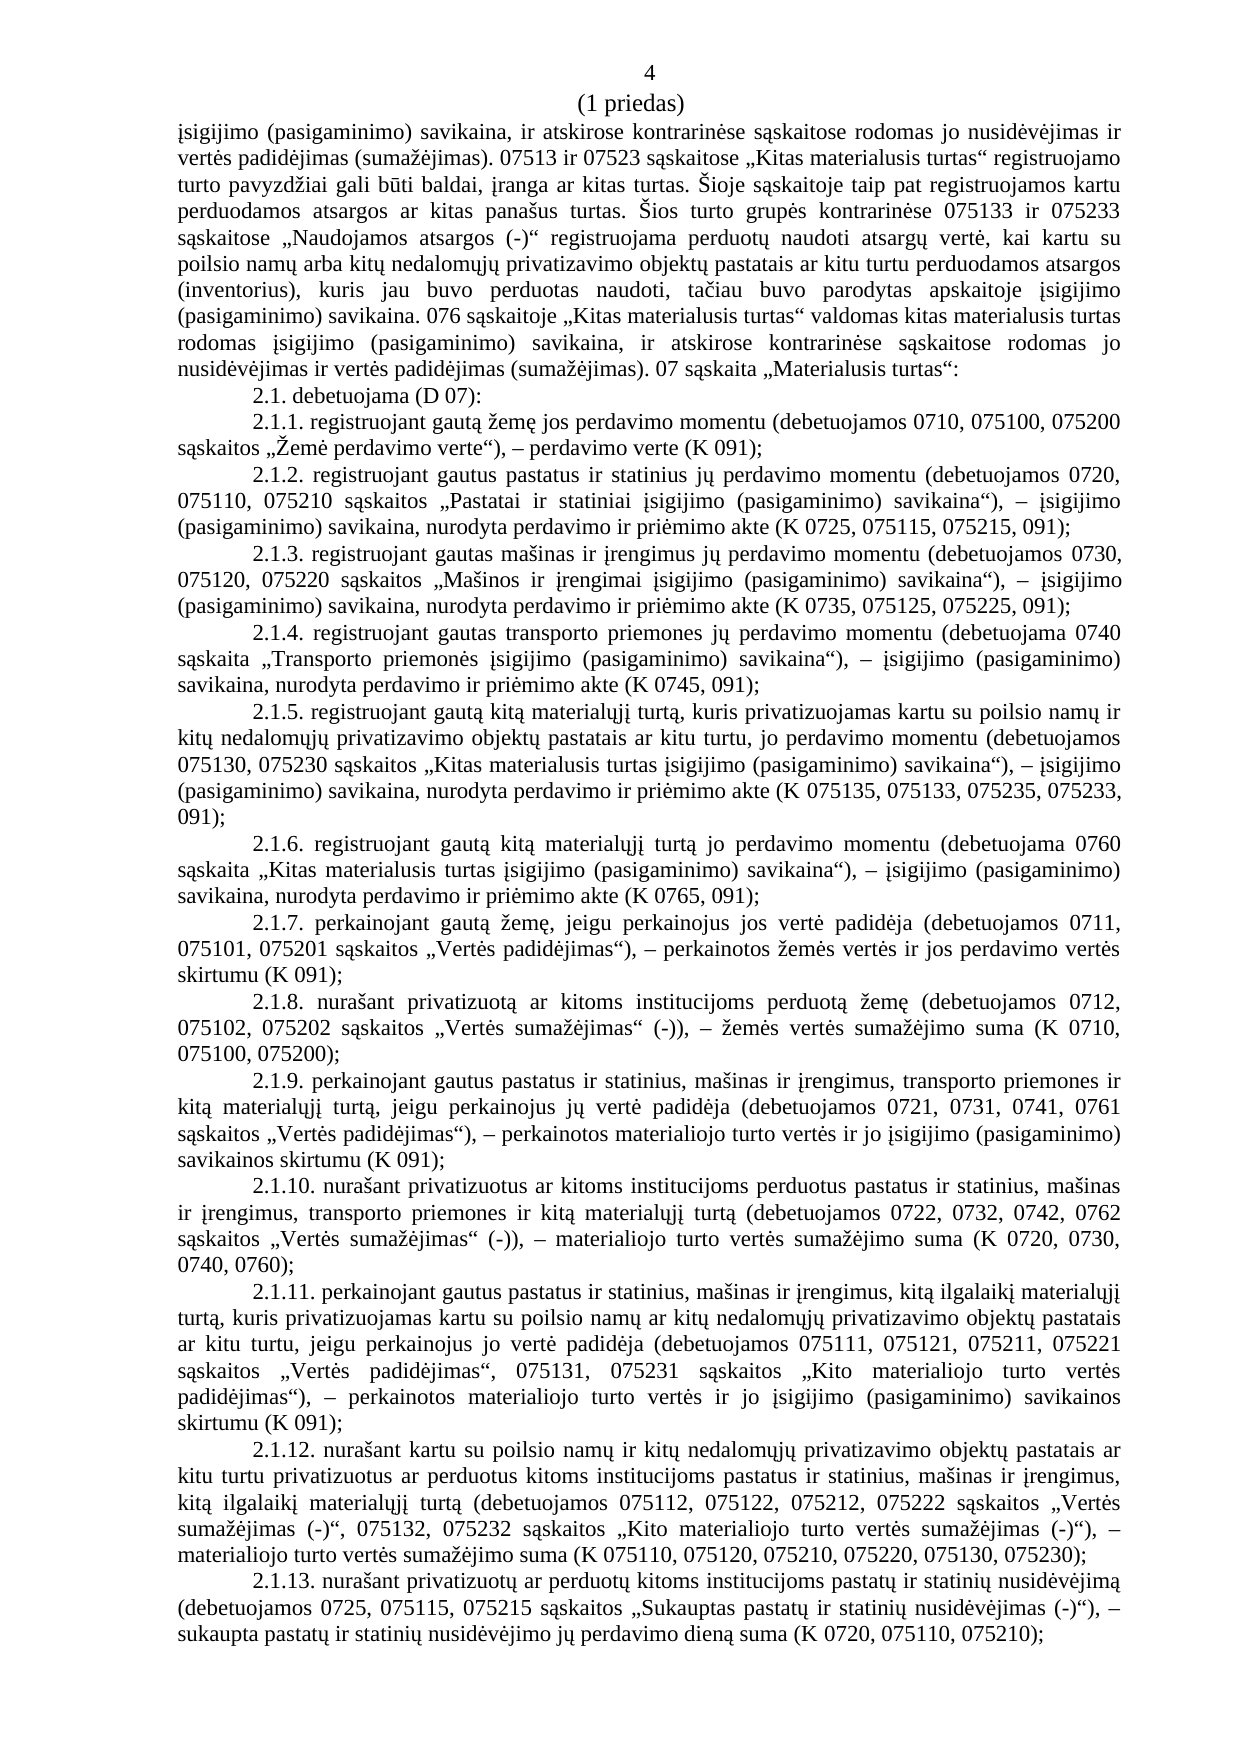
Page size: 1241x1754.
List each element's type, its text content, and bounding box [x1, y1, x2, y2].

text 2.1.4. registruojant gautas transporto priemones jų perdavimo momentu (debetuojama 0740 sąskaita „Transporto priemonės įsigijimo (pasigaminimo) savikaina“), – įsigijimo (pasigaminimo) savikaina, nurodyta perdavimo ir priėmimo akte (K 0745, 091); [177, 619, 1122, 698]
text 2.1.2. registruojant gautus pastatus ir statinius jų perdavimo momentu (debetuojamos 0720, 075110, 075210 sąskaitos „Pastatai ir statiniai įsigijimo (pasigaminimo) savikaina“), – įsigijimo (pasigaminimo) savikaina, nurodyta perdavimo ir priėmimo akte (K 0725, 075115, 075215, 091); [177, 461, 1122, 540]
text 2.1.12. nurašant kartu su poilsio namų ir kitų nedalomųjų privatizavimo objektų pastatais ar kitu turtu privatizuotus ar perduotus kitoms institucijoms pastatus ir statinius, mašinas ir įrengimus, kitą ilgalaikį materialųjį turtą (debetuojamos 075112, 075122, 075212, 075222 sąskaitos „Vertės sumažėjimas (-)“, 075132, 075232 sąskaitos „Kito materialiojo turto vertės sumažėjimas (-)“), – materialiojo turto vertės sumažėjimo suma (K 075110, 075120, 075210, 075220, 075130, 075230); [177, 1436, 1122, 1568]
text 2.1.9. perkainojant gautus pastatus ir statinius, mašinas ir įrengimus, transporto priemones ir kitą materialųjį turtą, jeigu perkainojus jų vertė padidėja (debetuojamos 0721, 0731, 0741, 0761 sąskaitos „Vertės padidėjimas“), – perkainotos materialiojo turto vertės ir jo įsigijimo (pasigaminimo) savikainos skirtumu (K 091); [177, 1067, 1122, 1172]
text 2.1.6. registruojant gautą kitą materialųjį turtą jo perdavimo momentu (debetuojama 0760 sąskaita „Kitas materialusis turtas įsigijimo (pasigaminimo) savikaina“), – įsigijimo (pasigaminimo) savikaina, nurodyta perdavimo ir priėmimo akte (K 0765, 091); [177, 830, 1122, 909]
text 2.1.13. nurašant privatizuotų ar perduotų kitoms institucijoms pastatų ir statinių nusidėvėjimą (debetuojamos 0725, 075115, 075215 sąskaitos „Sukauptas pastatų ir statinių nusidėvėjimas (-)“), – sukaupta pastatų ir statinių nusidėvėjimo jų perdavimo dieną suma (K 0720, 075110, 075210); [177, 1568, 1122, 1647]
text 2.1.5. registruojant gautą kitą materialųjį turtą, kuris privatizuojamas kartu su poilsio namų ir kitų nedalomųjų privatizavimo objektų pastatais ar kitu turtu, jo perdavimo momentu (debetuojamos 075130, 075230 sąskaitos „Kitas materialusis turtas įsigijimo (pasigaminimo) savikaina“), – įsigijimo (pasigaminimo) savikaina, nurodyta perdavimo ir priėmimo akte (K 075135, 075133, 075235, 075233, 091); [177, 698, 1122, 830]
text 2.1.11. perkainojant gautus pastatus ir statinius, mašinas ir įrengimus, kitą ilgalaikį materialųjį turtą, kuris privatizuojamas kartu su poilsio namų ar kitų nedalomųjų privatizavimo objektų pastatais ar kitu turtu, jeigu perkainojus jo vertė padidėja (debetuojamos 075111, 075121, 075211, 075221 sąskaitos „Vertės padidėjimas“, 075131, 075231 sąskaitos „Kito materialiojo turto vertės padidėjimas“), – perkainotos materialiojo turto vertės ir jo įsigijimo (pasigaminimo) savikainos skirtumu (K 091); [177, 1278, 1122, 1436]
text 2.1.8. nurašant privatizuotą ar kitoms institucijoms perduotą žemę (debetuojamos 0712, 075102, 075202 sąskaitos „Vertės sumažėjimas“ (-)), – žemės vertės sumažėjimo suma (K 0710, 075100, 075200); [177, 988, 1122, 1067]
text 2.1. debetuojama (D 07): [177, 382, 1122, 408]
text 2.1.7. perkainojant gautą žemę, jeigu perkainojus jos vertė padidėja (debetuojamos 0711, 075101, 075201 sąskaitos „Vertės padidėjimas“), – perkainotos žemės vertės ir jos perdavimo vertės skirtumu (K 091); [177, 909, 1122, 988]
text 2.1.10. nurašant privatizuotus ar kitoms institucijoms perduotus pastatus ir statinius, mašinas ir įrengimus, transporto priemones ir kitą materialųjį turtą (debetuojamos 0722, 0732, 0742, 0762 sąskaitos „Vertės sumažėjimas“ (-)), – materialiojo turto vertės sumažėjimo suma (K 0720, 0730, 0740, 0760); [177, 1172, 1122, 1278]
text įsigijimo (pasigaminimo) savikaina, ir atskirose kontrarinėse sąskaitose rodomas jo nusidėvėjimas ir vertės padidėjimas (sumažėjimas). 07513 ir 07523 sąskaitose „Kitas materialusis turtas“ registruojamo turto pavyzdžiai gali būti baldai, įranga ar kitas turtas. Šioje sąskaitoje taip pat registruojamos kartu perduodamos atsargos ar kitas panašus turtas. Šios turto grupės kontrarinėse 075133 ir 075233 sąskaitose „Naudojamos atsargos (-)“ registruojama perduotų naudoti atsargų vertė, kai kartu su poilsio namų arba kitų nedalomųjų privatizavimo objektų pastatais ar kitu turtu perduodamos atsargos (inventorius), kuris jau buvo perduotas naudoti, tačiau buvo parodytas apskaitoje įsigijimo (pasigaminimo) savikaina. 076 sąskaitoje „Kitas materialusis turtas“ valdomas kitas materialusis turtas rodomas įsigijimo (pasigaminimo) savikaina, ir atskirose kontrarinėse sąskaitose rodomas jo nusidėvėjimas ir vertės padidėjimas (sumažėjimas). 07 sąskaita „Materialusis turtas“: [177, 118, 1122, 382]
text 2.1.3. registruojant gautas mašinas ir įrengimus jų perdavimo momentu (debetuojamos 0730, 075120, 075220 sąskaitos „Mašinos ir įrengimai įsigijimo (pasigaminimo) savikaina“), – įsigijimo (pasigaminimo) savikaina, nurodyta perdavimo ir priėmimo akte (K 0735, 075125, 075225, 091); [177, 540, 1122, 619]
text 2.1.1. registruojant gautą žemę jos perdavimo momentu (debetuojamos 0710, 075100, 075200 sąskaitos „Žemė perdavimo verte“), – perdavimo verte (K 091); [177, 408, 1122, 461]
